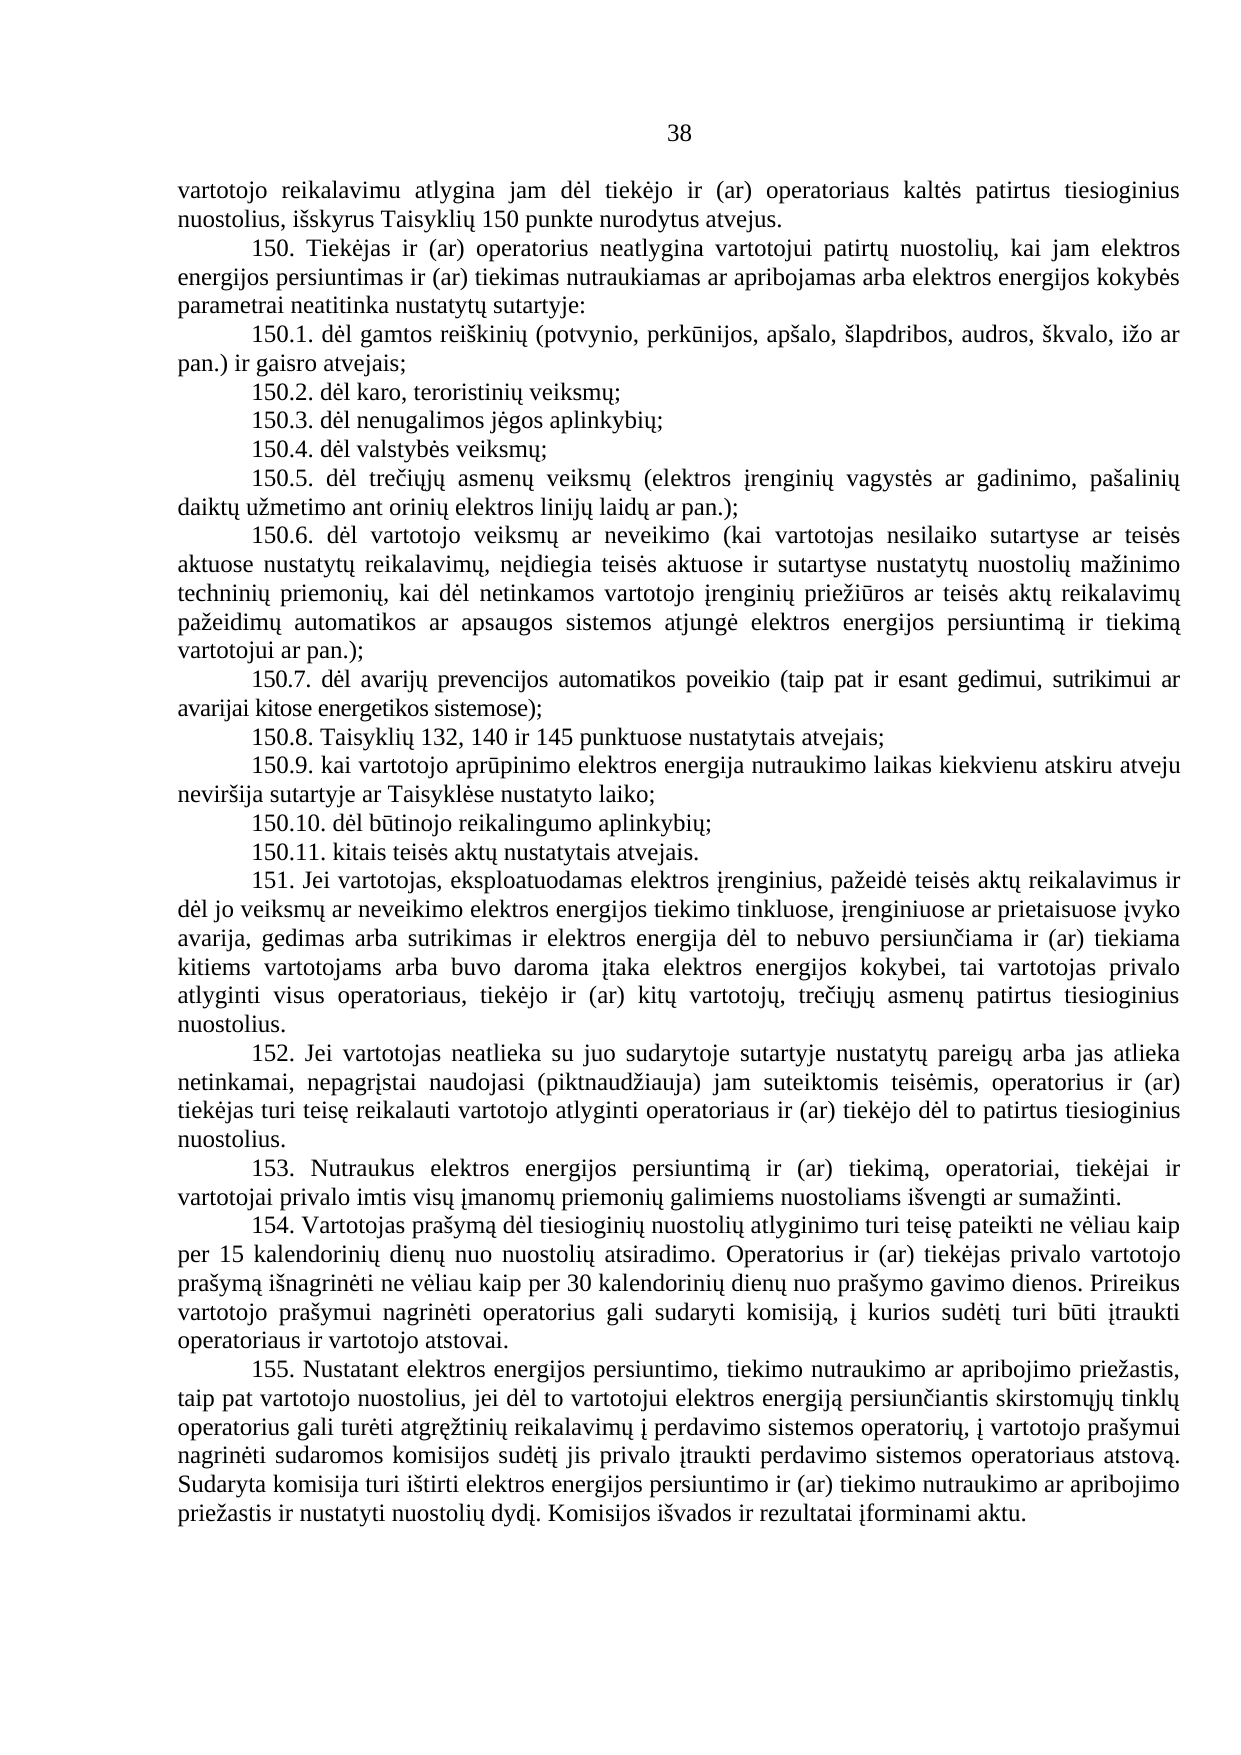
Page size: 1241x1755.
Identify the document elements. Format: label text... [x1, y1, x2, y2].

text 153. Nutraukus elektros energijos persiuntimą ir (ar) tiekimą, operatoriai, tiekėjai ir vartotojai privalo imtis visų įmanomų priemonių galimiems nuostoliams išvengti ar sumažinti. [177, 1153, 1181, 1211]
text 150.8. Taisyklių 132, 140 ir 145 punktuose nustatytais atvejais; [177, 722, 1181, 751]
text 150.9. kai vartotojo aprūpinimo elektros energija nutraukimo laikas kiekvienu atskiru atveju neviršija sutartyje ar Taisyklėse nustatyto laiko; [177, 751, 1181, 808]
text 151. Jei vartotojas, eksploatuodamas elektros įrenginius, pažeidė teisės aktų reikalavimus ir dėl jo veiksmų ar neveikimo elektros energijos tiekimo tinkluose, įrenginiuose ar prietaisuose įvyko avarija, gedimas arba sutrikimas ir elektros energija dėl to nebuvo persiunčiama ir (ar) tiekiama kitiems vartotojams arba buvo daroma įtaka elektros energijos kokybei, tai vartotojas privalo atlyginti visus operatoriaus, tiekėjo ir (ar) kitų vartotojų, trečiųjų asmenų patirtus tiesioginius nuostolius. [177, 866, 1181, 1038]
text 155. Nustatant elektros energijos persiuntimo, tiekimo nutraukimo ar apribojimo priežastis, taip pat vartotojo nuostolius, jei dėl to vartotojui elektros energiją persiunčiantis skirstomųjų tinklų operatorius gali turėti atgręžtinių reikalavimų į perdavimo sistemos operatorių, į vartotojo prašymui nagrinėti sudaromos komisijos sudėtį jis privalo įtraukti perdavimo sistemos operatoriaus atstovą. Sudaryta komisija turi ištirti elektros energijos persiuntimo ir (ar) tiekimo nutraukimo ar apribojimo priežastis ir nustatyti nuostolių dydį. Komisijos išvados ir rezultatai įforminami aktu. [177, 1354, 1181, 1527]
text vartotojo reikalavimu atlygina jam dėl tiekėjo ir (ar) operatoriaus kaltės patirtus tiesioginius nuostolius, išskyrus Taisyklių 150 punkte nurodytus atvejus. [177, 176, 1181, 233]
text 150.4. dėl valstybės veiksmų; [177, 434, 1181, 463]
text 150.7. dėl avarijų prevencijos automatikos poveikio (taip pat ir esant gedimui, sutrikimui ar avarijai kitose energetikos sistemose); [177, 664, 1181, 722]
text 150.5. dėl trečiųjų asmenų veiksmų (elektros įrenginių vagystės ar gadinimo, pašalinių daiktų užmetimo ant orinių elektros linijų laidų ar pan.); [177, 463, 1181, 521]
text 150.10. dėl būtinojo reikalingumo aplinkybių; [177, 808, 1181, 837]
text 154. Vartotojas prašymą dėl tiesioginių nuostolių atlyginimo turi teisę pateikti ne vėliau kaip per 15 kalendorinių dienų nuo nuostolių atsiradimo. Operatorius ir (ar) tiekėjas privalo vartotojo prašymą išnagrinėti ne vėliau kaip per 30 kalendorinių dienų nuo prašymo gavimo dienos. Prireikus vartotojo prašymui nagrinėti operatorius gali sudaryti komisiją, į kurios sudėtį turi būti įtraukti operatoriaus ir vartotojo atstovai. [177, 1211, 1181, 1354]
text 150.3. dėl nenugalimos jėgos aplinkybių; [177, 406, 1181, 434]
text 150.11. kitais teisės aktų nustatytais atvejais. [177, 837, 1181, 866]
text 150. Tiekėjas ir (ar) operatorius neatlygina vartotojui patirtų nuostolių, kai jam elektros energijos persiuntimas ir (ar) tiekimas nutraukiamas ar apribojamas arba elektros energijos kokybės parametrai neatitinka nustatytų sutartyje: [177, 233, 1181, 319]
text 152. Jei vartotojas neatlieka su juo sudarytoje sutartyje nustatytų pareigų arba jas atlieka netinkamai, nepagrįstai naudojasi (piktnaudžiauja) jam suteiktomis teisėmis, operatorius ir (ar) tiekėjas turi teisę reikalauti vartotojo atlyginti operatoriaus ir (ar) tiekėjo dėl to patirtus tiesioginius nuostolius. [177, 1038, 1181, 1153]
text 150.1. dėl gamtos reiškinių (potvynio, perkūnijos, apšalo, šlapdribos, audros, škvalo, ižo ar pan.) ir gaisro atvejais; [177, 319, 1181, 377]
text 150.2. dėl karo, teroristinių veiksmų; [177, 377, 1181, 406]
text 150.6. dėl vartotojo veiksmų ar neveikimo (kai vartotojas nesilaiko sutartyse ar teisės aktuose nustatytų reikalavimų, neįdiegia teisės aktuose ir sutartyse nustatytų nuostolių mažinimo techninių priemonių, kai dėl netinkamos vartotojo įrenginių priežiūros ar teisės aktų reikalavimų pažeidimų automatikos ar apsaugos sistemos atjungė elektros energijos persiuntimą ir tiekimą vartotojui ar pan.); [177, 521, 1181, 664]
